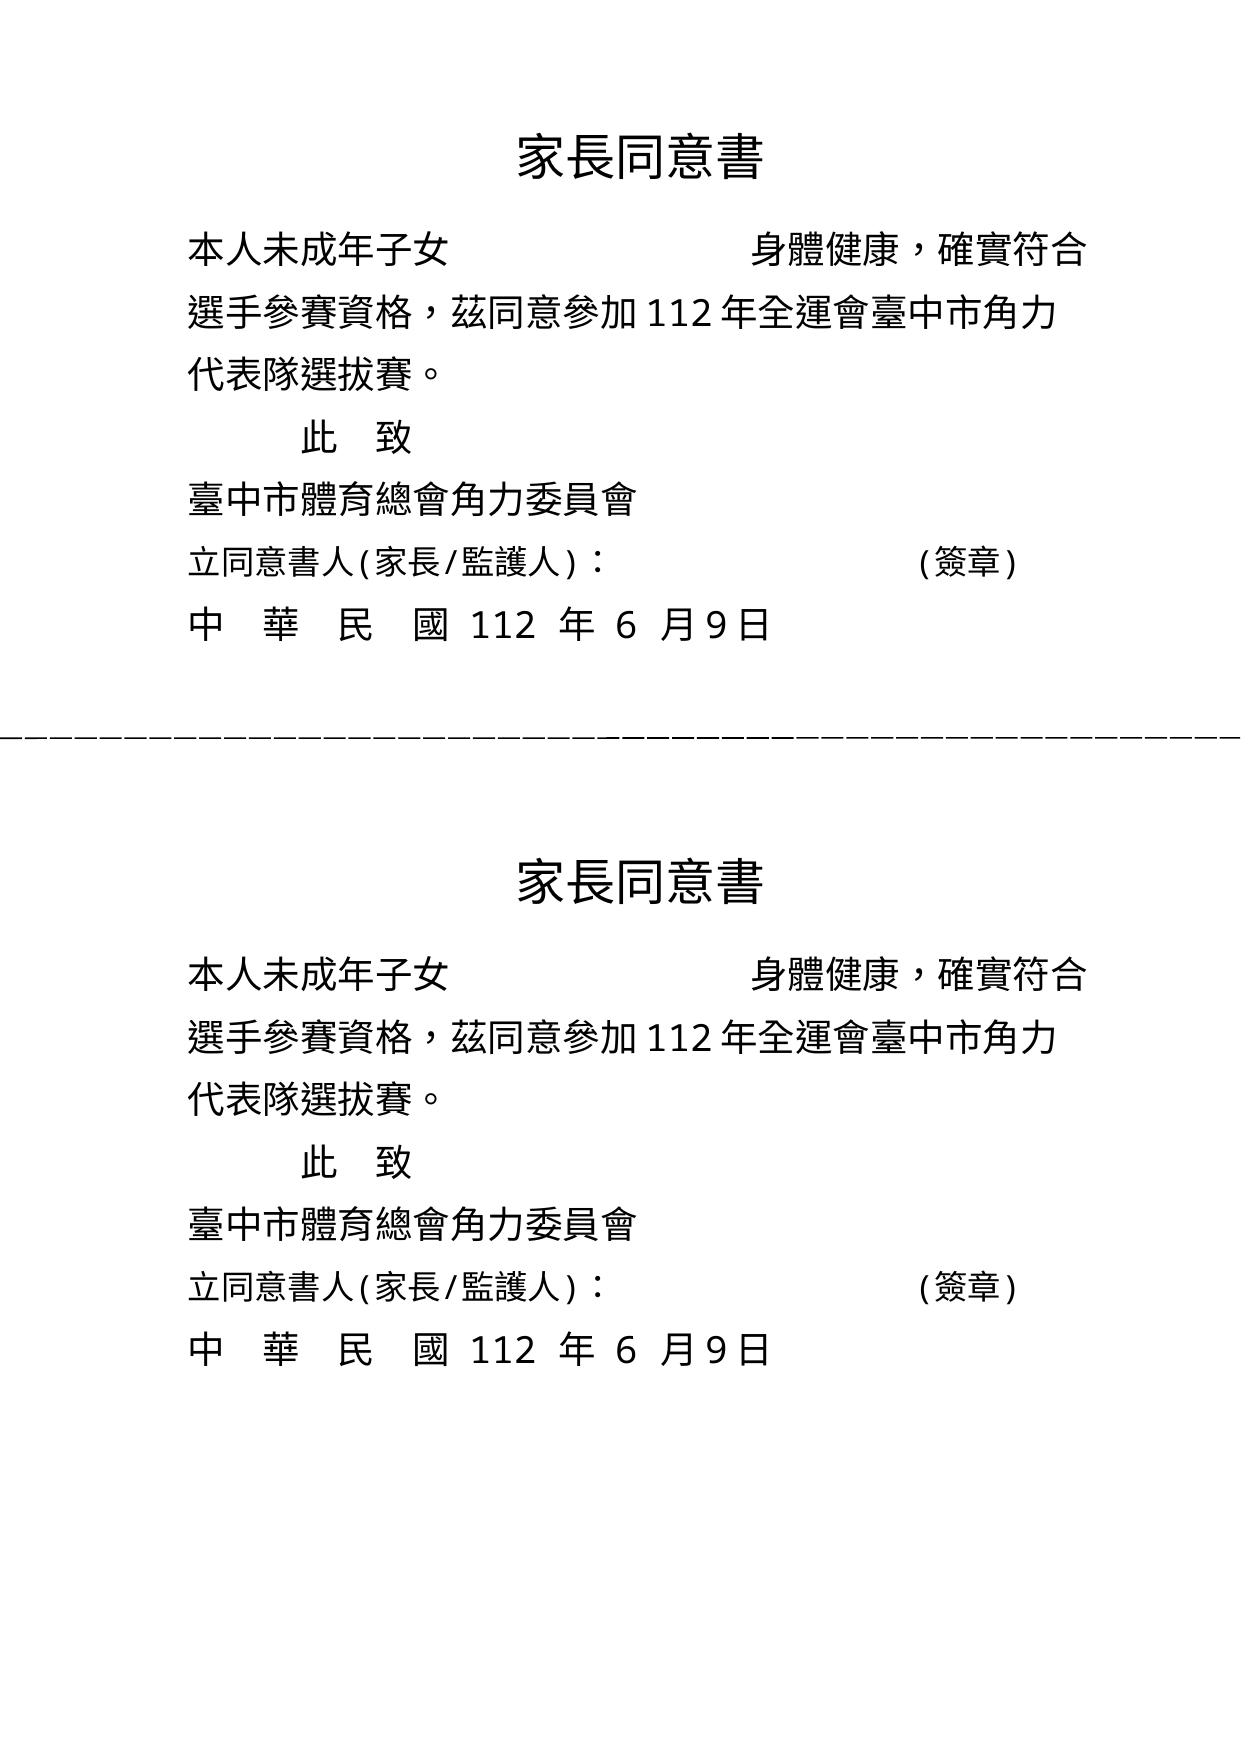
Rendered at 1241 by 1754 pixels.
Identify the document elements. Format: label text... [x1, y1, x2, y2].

text 本人未成年子女 身體健康，確實符合選手參賽資格，茲同意參加112年全運會臺中市角力代表隊選拔賽。 [187, 206, 1093, 393]
text 立同意書人(家長/監護人)： (簽章) [187, 1243, 1093, 1306]
text 家長同意書 [187, 806, 1093, 931]
text 臺中市體育總會角力委員會 [187, 456, 1093, 518]
text 此 致 [187, 393, 1093, 456]
text 中 華 民 國 112 年 6 月9日 [187, 1306, 1093, 1368]
text 臺中市體育總會角力委員會 [187, 1181, 1093, 1243]
text 本人未成年子女 身體健康，確實符合選手參賽資格，茲同意參加112年全運會臺中市角力代表隊選拔賽。 [187, 931, 1093, 1118]
text 中 華 民 國 112 年 6 月9日 [187, 581, 1093, 643]
text 此 致 [187, 1118, 1093, 1181]
text 家長同意書 [187, 81, 1093, 206]
text 立同意書人(家長/監護人)： (簽章) [187, 518, 1093, 581]
